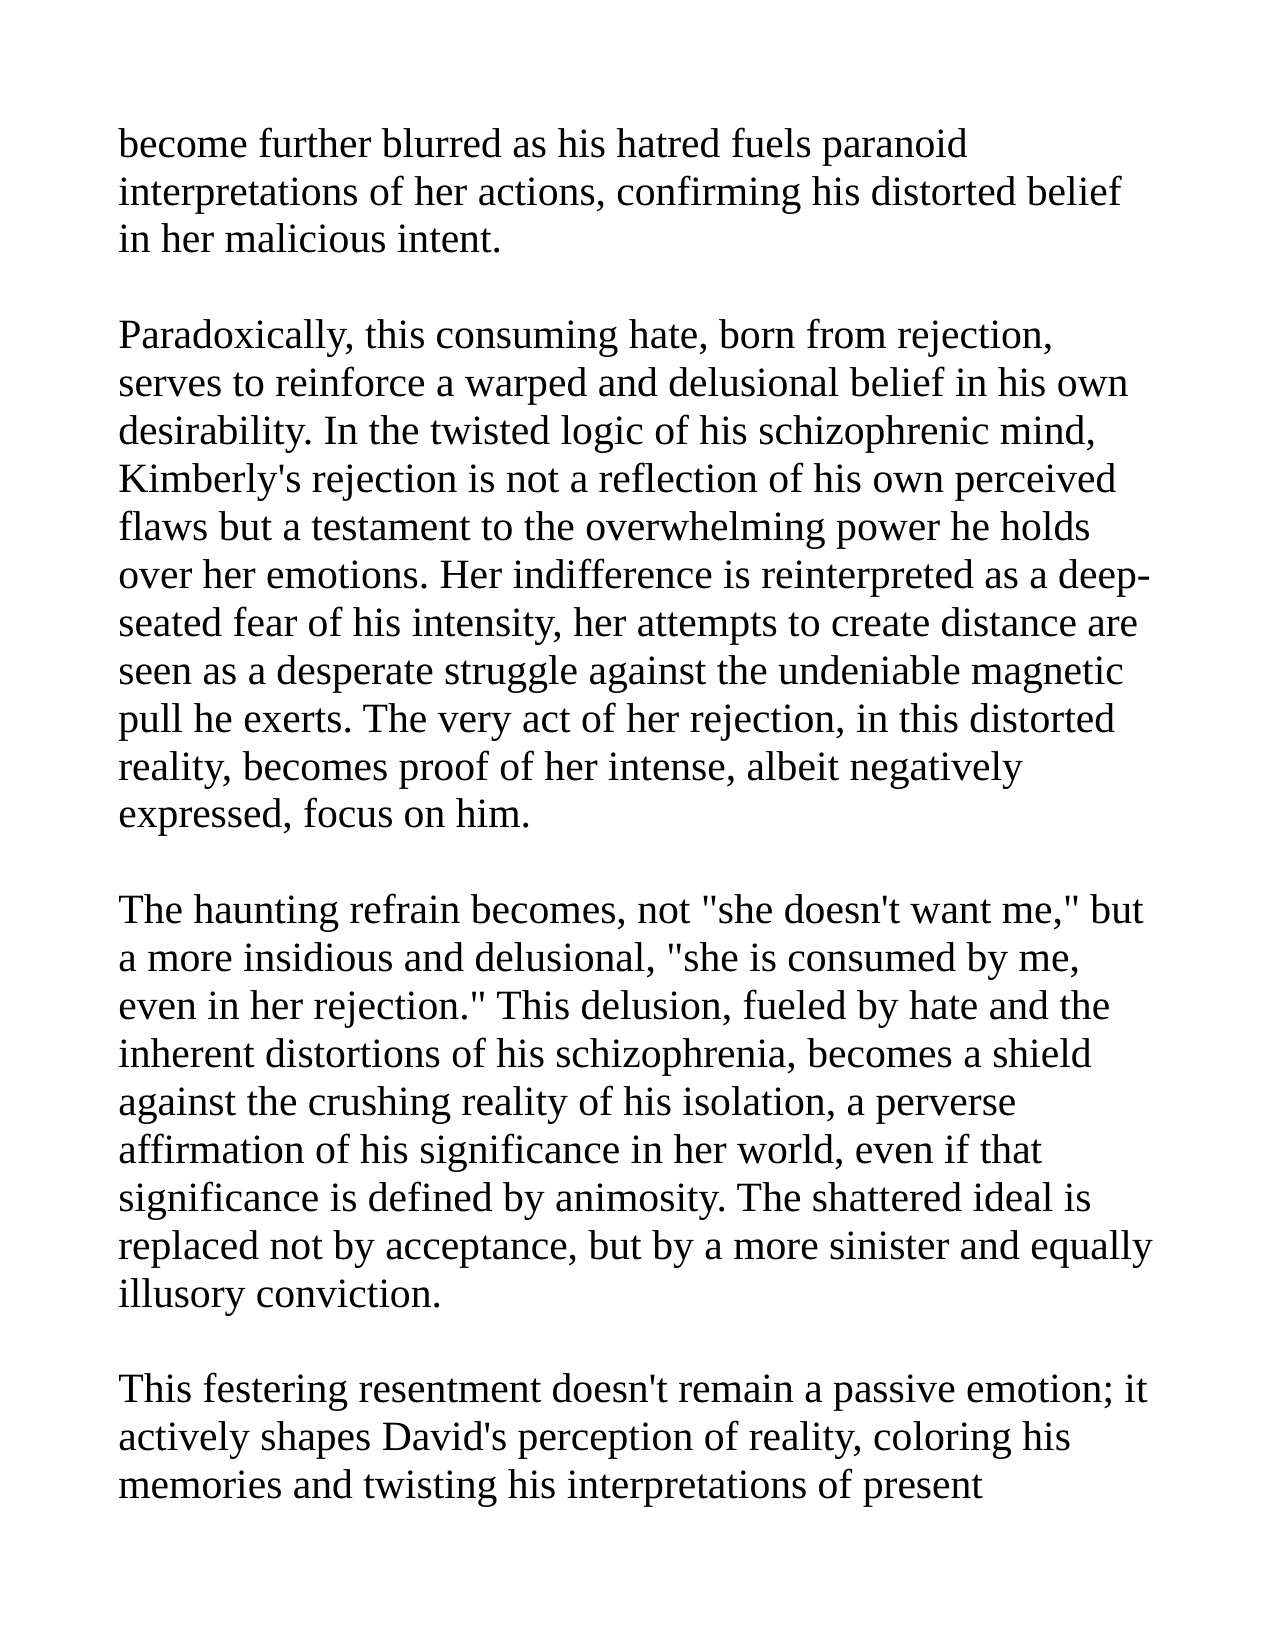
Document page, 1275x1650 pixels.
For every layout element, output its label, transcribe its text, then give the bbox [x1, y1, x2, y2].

text This festering resentment doesn't remain a passive emotion; it actively shapes David's perception of reality, coloring his memories and twisting his interpretations of present [118, 1316, 1157, 1508]
text Paradoxically, this consuming hate, born from rejection, serves to reinforce a warped and delusional belief in his own desirability. In the twisted logic of his schizophrenic mind, Kimberly's rejection is not a reflection of his own perceived flaws but a testament to the overwhelming power he holds over her emotions. Her indifference is reinterpreted as a deep-seated fear of his intensity, her attempts to create distance are seen as a desperate struggle against the undeniable magnetic pull he exerts. The very act of her rejection, in this distorted reality, becomes proof of her intense, albeit negatively expressed, focus on him. [118, 310, 1157, 885]
text The haunting refrain becomes, not "she doesn't want me," but a more insidious and delusional, "she is consumed by me, even in her rejection." This delusion, fueled by hate and the inherent distortions of his schizophrenia, becomes a shield against the crushing reality of his isolation, a perverse affirmation of his significance in her world, even if that significance is defined by animosity. The shattered ideal is replaced not by acceptance, but by a more sinister and equally illusory conviction. [118, 885, 1157, 1316]
text become further blurred as his hatred fuels paranoid interpretations of her actions, confirming his distorted belief in her malicious intent. [118, 118, 1157, 262]
